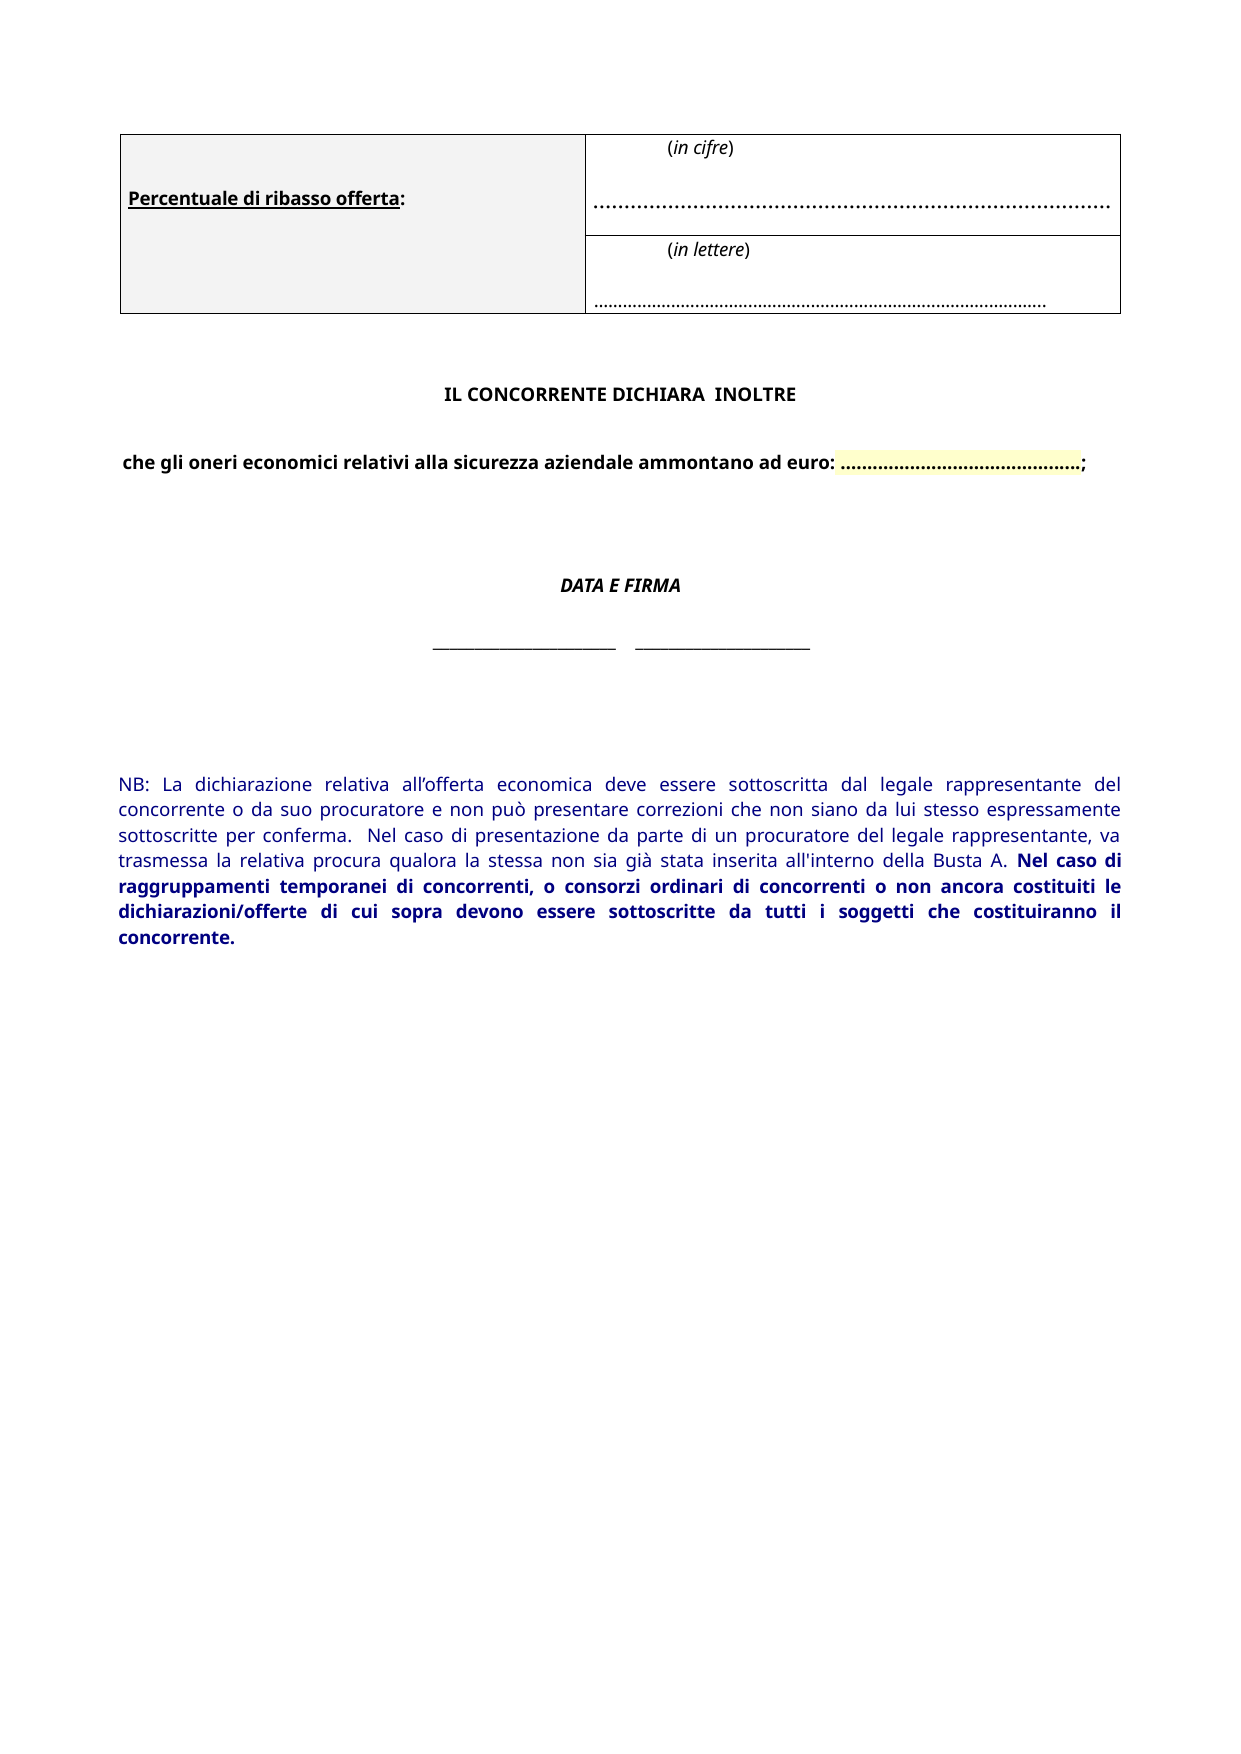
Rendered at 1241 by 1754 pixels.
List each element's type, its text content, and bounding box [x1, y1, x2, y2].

text IL CONCORRENTE DICHIARA INOLTRE [118, 382, 1122, 407]
table_header (in cifre) ................................................................................... [586, 135, 1120, 235]
table_cell (in lettere) .............................................................................................. [586, 236, 1120, 313]
text che gli oneri economici relativi alla sicurezza aziendale ammontano ad euro: …..........................................; [122, 449, 1122, 475]
text DATA E FIRMA [121, 572, 1122, 598]
text ______________________ _____________________ [121, 627, 1122, 653]
table_header Percentuale di ribasso offerta: [121, 135, 585, 313]
text NB: La dichiarazione relativa all’offerta economica deve essere sottoscritta dal legale rappresentante del concorrente o da suo procuratore e non può presentare correzioni che non siano da lui stesso espressamente sottoscritte per conferma. Nel caso di presentazione da parte di un procuratore del legale rappresentante, va trasmessa la relativa procura qualora la stessa non sia già stata inserita all'interno della Busta A. Nel caso di raggruppamenti temporanei di concorrenti, o consorzi ordinari di concorrenti o non ancora costituiti le dichiarazioni/offerte di cui sopra devono essere sottoscritte da tutti i soggetti che costituiranno il concorrente. [118, 771, 1122, 949]
